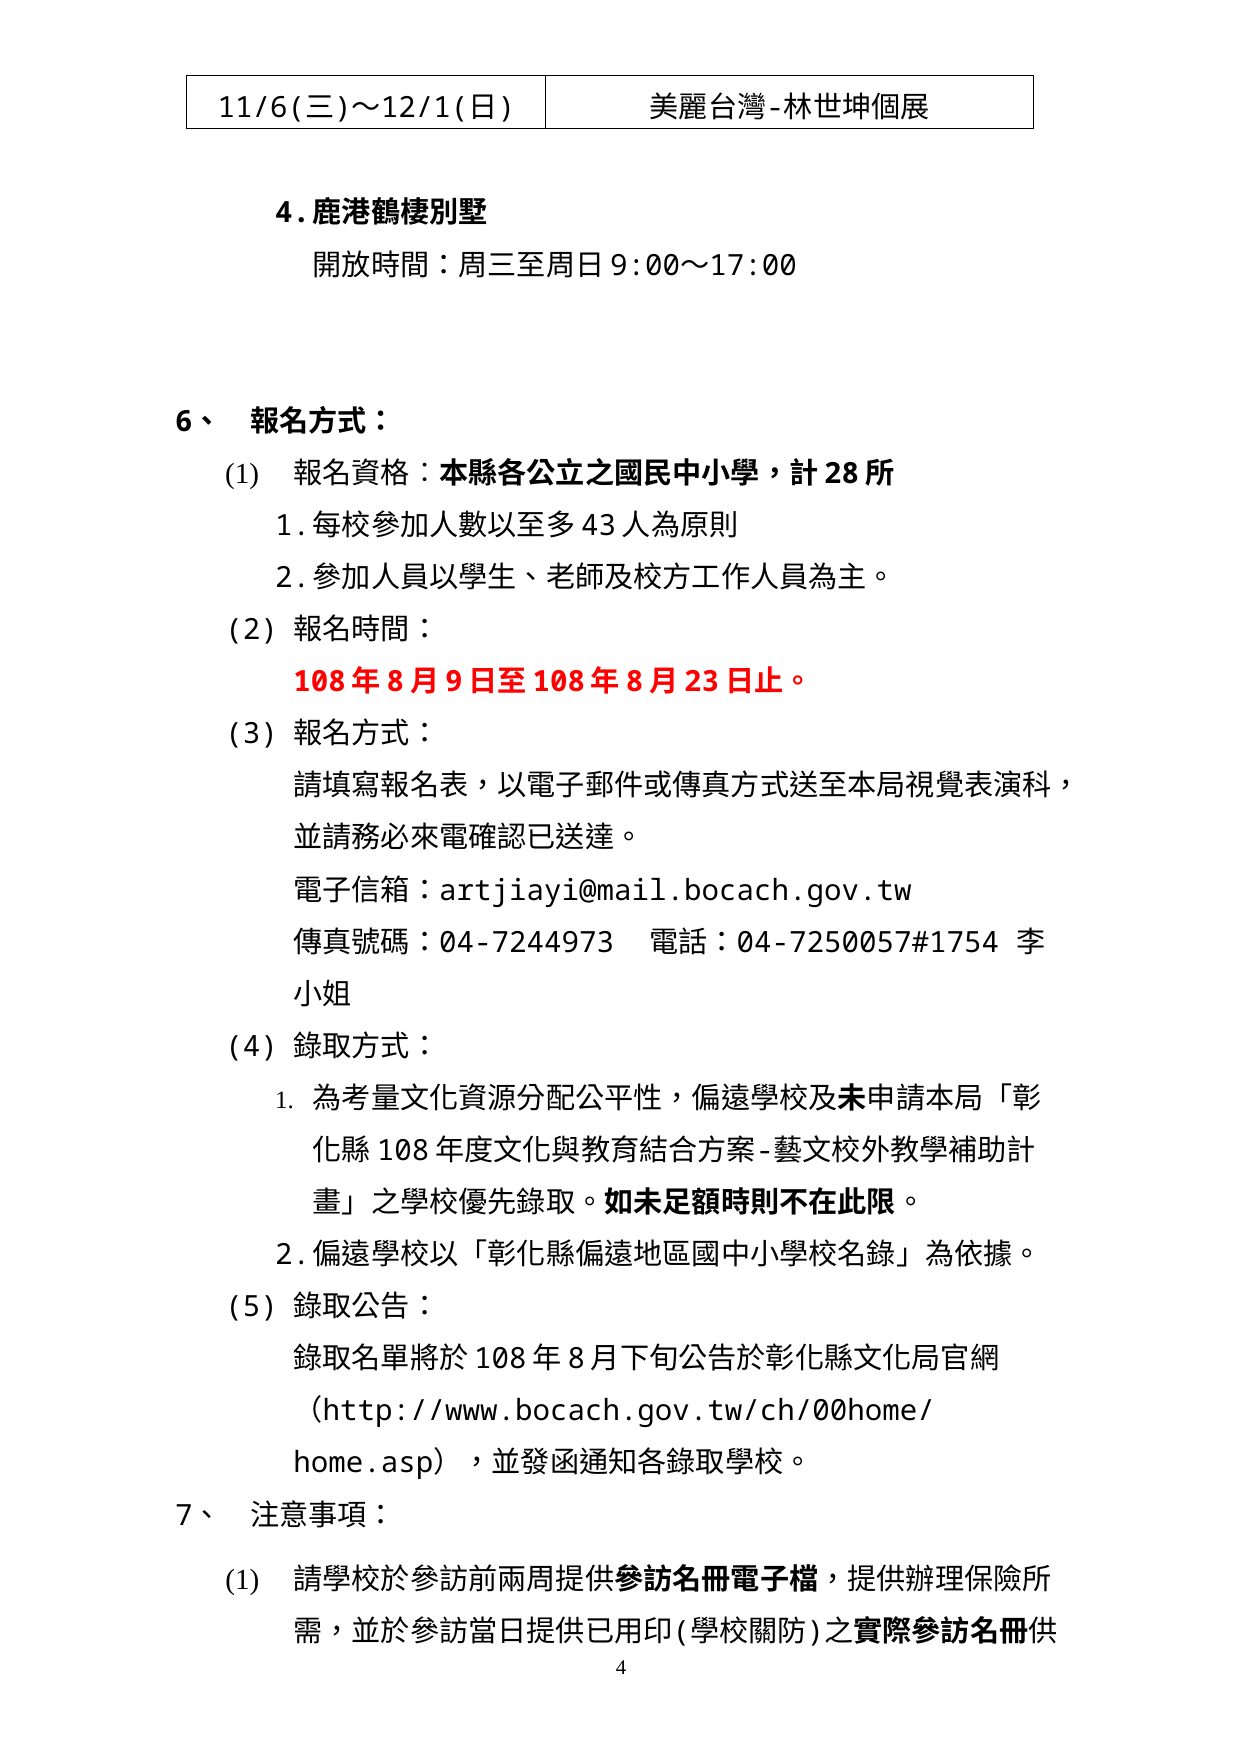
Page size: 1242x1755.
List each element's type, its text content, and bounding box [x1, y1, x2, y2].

list 為考量文化資源分配公平性，偏遠學校及未申請本局「彰化縣108年度文化與教育結合方案-藝文校外教學補助計畫」之學校優先錄取。如未足額時則不在此限。 [275, 1067, 1067, 1223]
text 錄取名單將於108年8月下旬公告於彰化縣文化局官網（http://www.bocach.gov.tw/ch/00home/home.asp），並發函通知各錄取學校。 [293, 1327, 1067, 1483]
list 報名時間： [225, 598, 1067, 650]
table_cell 美麗台灣-林世坤個展 [546, 76, 1033, 128]
text 電子信箱：artjiayi@mail.bocach.gov.tw [293, 858, 1067, 910]
text 108年8月9日至108年8月23日止。 [293, 650, 1067, 702]
text 傳真號碼：04-7244973 電話：04-7250057#1754 李小姐 [293, 910, 1067, 1014]
list 注意事項： [175, 1483, 1067, 1535]
table_cell 11/6(三)～12/1(日) [187, 76, 545, 128]
list 偏遠學校以「彰化縣偏遠地區國中小學校名錄」為依據。 [275, 1223, 1067, 1275]
text 請填寫報名表，以電子郵件或傳真方式送至本局視覺表演科，並請務必來電確認已送達。 [293, 754, 1067, 858]
list 請學校於參訪前兩周提供參訪名冊電子檔，提供辦理保險所需，並於參訪當日提供已用印(學校關防)之實際參訪名冊供 [225, 1548, 1067, 1652]
list 報名資格︰本縣各公立之國民中小學，計28所 [225, 442, 1067, 494]
list 錄取公告： [225, 1275, 1067, 1327]
list 報名方式： [225, 702, 1067, 754]
text 開放時間：周三至周日9:00～17:00 [312, 233, 1067, 285]
list 參加人員以學生、老師及校方工作人員為主。 [275, 546, 1067, 598]
list 每校參加人數以至多43人為原則 [275, 494, 1067, 546]
list 報名方式： [175, 389, 1067, 442]
list 錄取方式： [225, 1014, 1067, 1067]
list 鹿港鶴棲別墅 [275, 181, 1067, 233]
